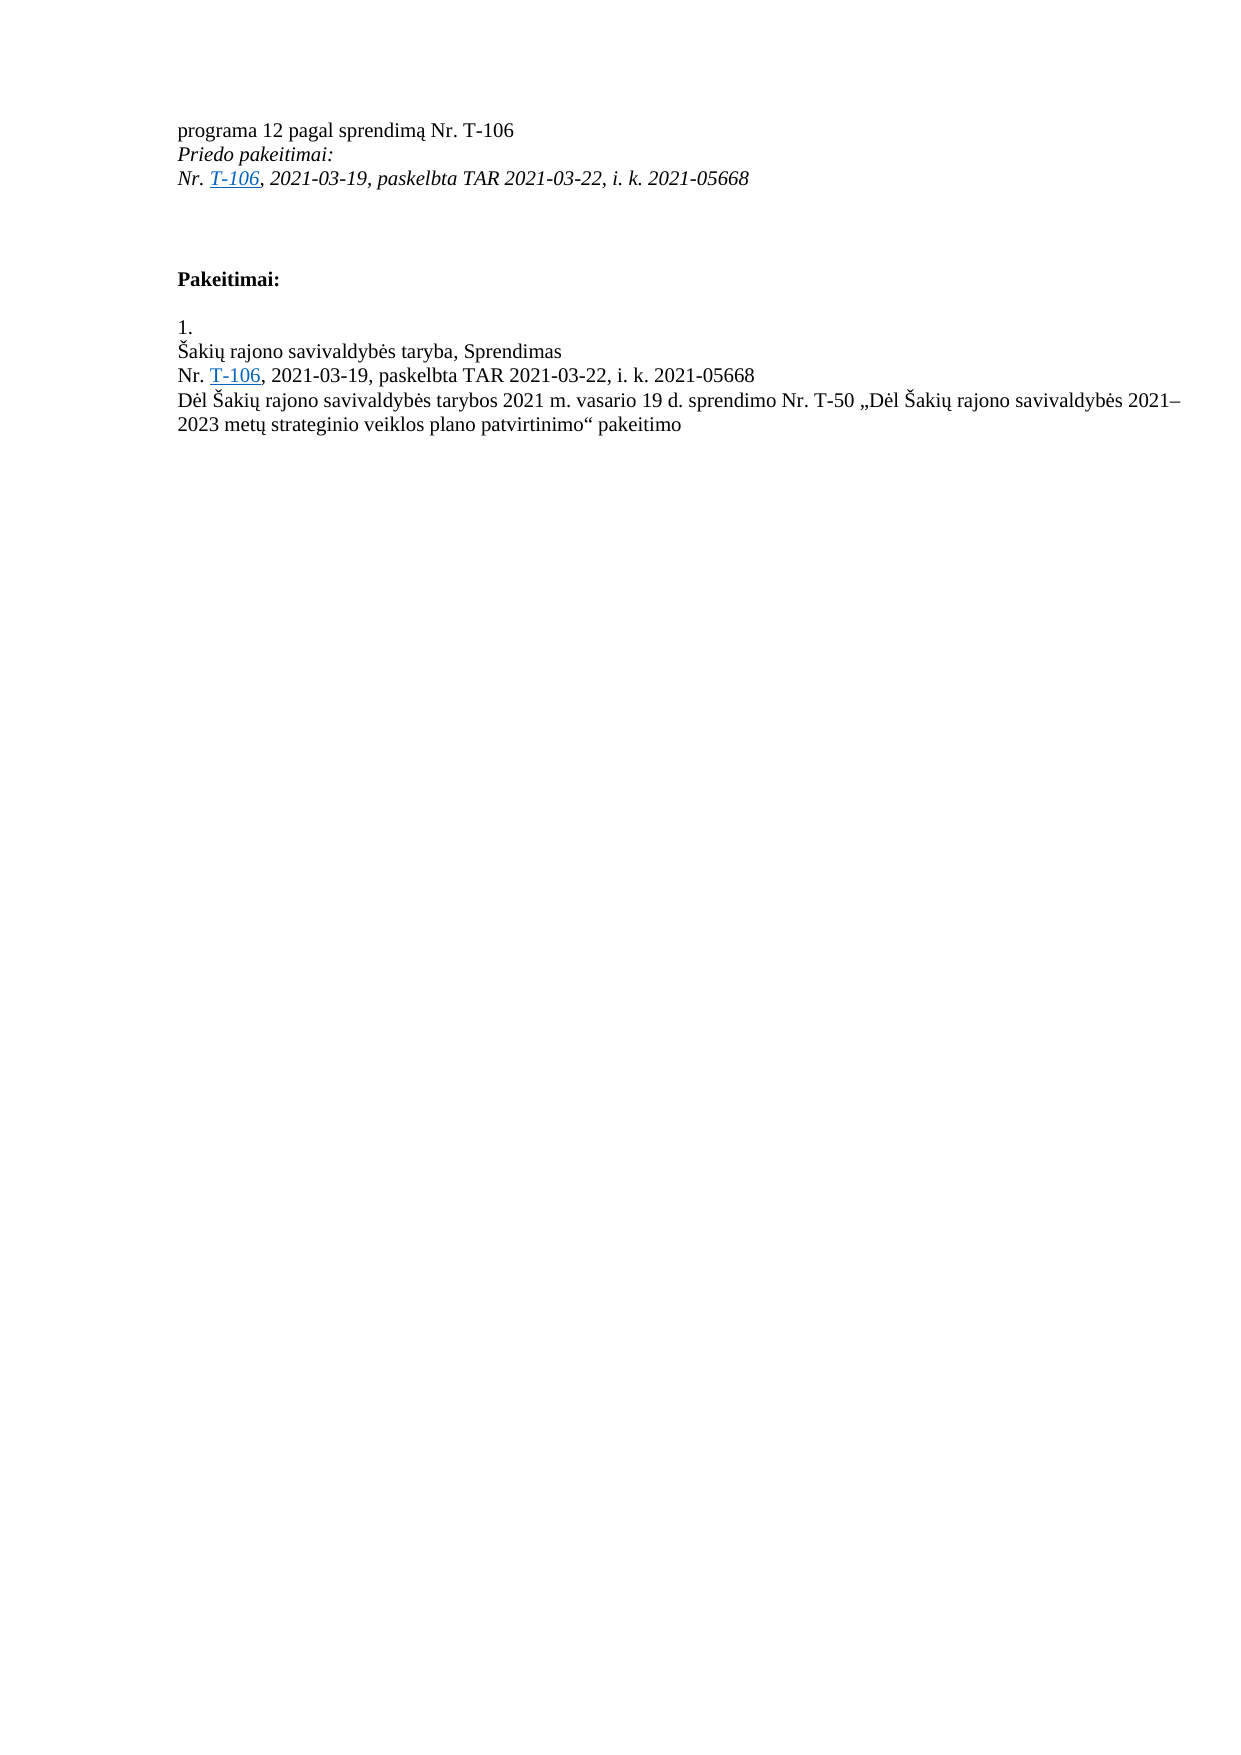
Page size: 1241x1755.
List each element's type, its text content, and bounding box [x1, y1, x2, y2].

text Dėl Šakių rajono savivaldybės tarybos 2021 m. vasario 19 d. sprendimo Nr. T-50 „Dėl Šakių rajono savivaldybės 2021–2023 metų strateginio veiklos plano patvirtinimo“ pakeitimo [177, 387, 1181, 436]
text Nr. T-106, 2021-03-19, paskelbta TAR 2021-03-22, i. k. 2021-05668 [177, 166, 1181, 190]
text Nr. T-106, 2021-03-19, paskelbta TAR 2021-03-22, i. k. 2021-05668 [177, 363, 1181, 387]
text Šakių rajono savivaldybės taryba, Sprendimas [177, 339, 1181, 363]
text Pakeitimai: [177, 267, 1181, 291]
text programa 12 pagal sprendimą Nr. T-106 [177, 118, 1181, 142]
text Priedo pakeitimai: [177, 142, 1181, 166]
text 1. [177, 315, 1181, 339]
